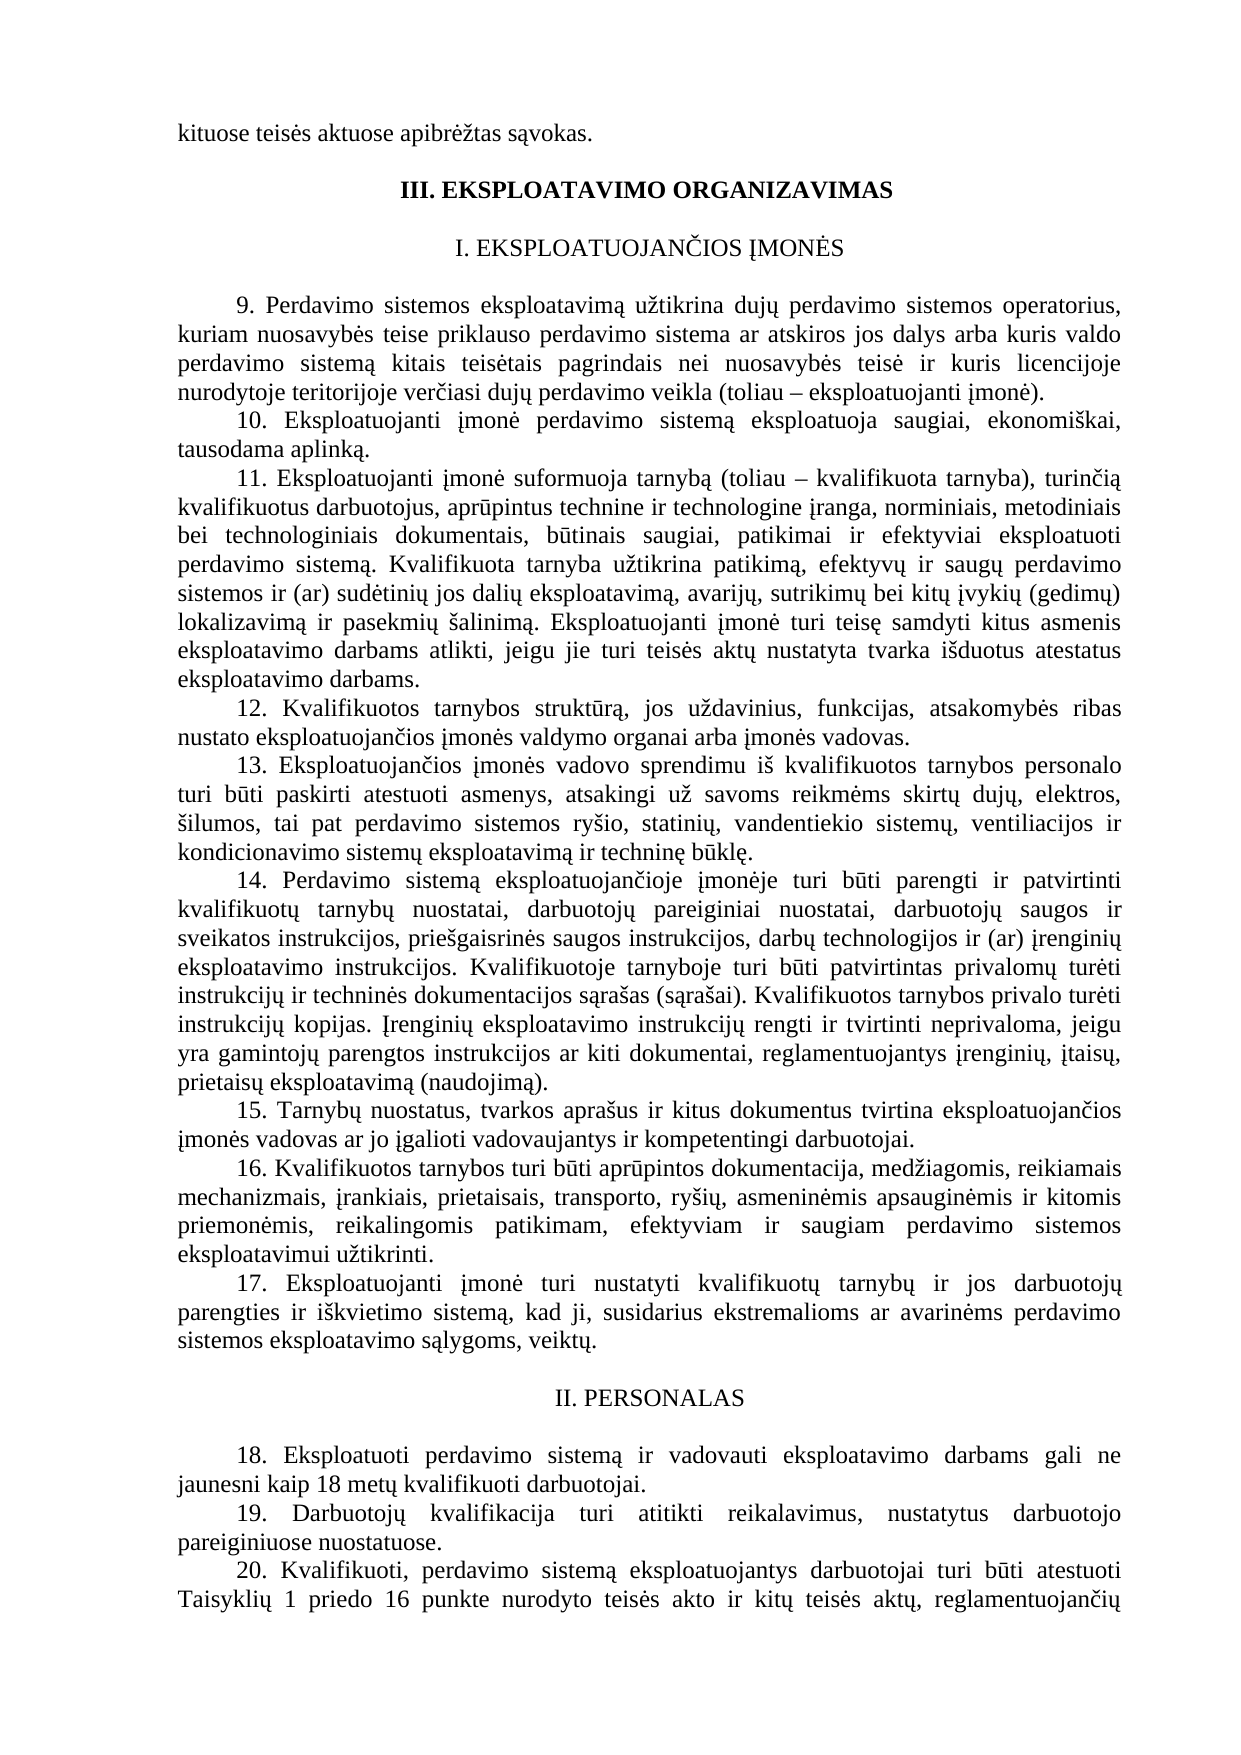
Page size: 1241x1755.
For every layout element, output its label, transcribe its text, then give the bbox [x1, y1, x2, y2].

text 12. Kvalifikuotos tarnybos struktūrą, jos uždavinius, funkcijas, atsakomybės ribas nustato eksploatuojančios įmonės valdymo organai arba įmonės vadovas. [177, 693, 1122, 751]
text I. Eksploatuojančios įmonės [177, 233, 1122, 262]
text II. Personalas [177, 1383, 1122, 1412]
text III. Eksploatavimo organizavimas [177, 176, 1122, 204]
text 11. Eksploatuojanti įmonė suformuoja tarnybą (toliau – kvalifikuota tarnyba), turinčią kvalifikuotus darbuotojus, aprūpintus technine ir technologine įranga, norminiais, metodiniais bei technologiniais dokumentais, būtinais saugiai, patikimai ir efektyviai eksploatuoti perdavimo sistemą. Kvalifikuota tarnyba užtikrina patikimą, efektyvų ir saugų perdavimo sistemos ir (ar) sudėtinių jos dalių eksploatavimą, avarijų, sutrikimų bei kitų įvykių (gedimų) lokalizavimą ir pasekmių šalinimą. Eksploatuojanti įmonė turi teisę samdyti kitus asmenis eksploatavimo darbams atlikti, jeigu jie turi teisės aktų nustatyta tvarka išduotus atestatus eksploatavimo darbams. [177, 463, 1122, 693]
text 19. Darbuotojų kvalifikacija turi atitikti reikalavimus, nustatytus darbuotojo pareiginiuose nuostatuose. [177, 1498, 1122, 1556]
text 16. Kvalifikuotos tarnybos turi būti aprūpintos dokumentacija, medžiagomis, reikiamais mechanizmais, įrankiais, prietaisais, transporto, ryšių, asmeninėmis apsauginėmis ir kitomis priemonėmis, reikalingomis patikimam, efektyviam ir saugiam perdavimo sistemos eksploatavimui užtikrinti. [177, 1153, 1122, 1268]
text 13. Eksploatuojančios įmonės vadovo sprendimu iš kvalifikuotos tarnybos personalo turi būti paskirti atestuoti asmenys, atsakingi už savoms reikmėms skirtų dujų, elektros, šilumos, tai pat perdavimo sistemos ryšio, statinių, vandentiekio sistemų, ventiliacijos ir kondicionavimo sistemų eksploatavimą ir techninę būklę. [177, 751, 1122, 866]
text kituose teisės aktuose apibrėžtas sąvokas. [177, 118, 1122, 147]
text 20. Kvalifikuoti, perdavimo sistemą eksploatuojantys darbuotojai turi būti atestuoti Taisyklių 1 priedo 16 punkte nurodyto teisės akto ir kitų teisės aktų, reglamentuojančių [177, 1556, 1122, 1613]
text 17. Eksploatuojanti įmonė turi nustatyti kvalifikuotų tarnybų ir jos darbuotojų parengties ir iškvietimo sistemą, kad ji, susidarius ekstremalioms ar avarinėms perdavimo sistemos eksploatavimo sąlygoms, veiktų. [177, 1268, 1122, 1354]
text 9. Perdavimo sistemos eksploatavimą užtikrina dujų perdavimo sistemos operatorius, kuriam nuosavybės teise priklauso perdavimo sistema ar atskiros jos dalys arba kuris valdo perdavimo sistemą kitais teisėtais pagrindais nei nuosavybės teisė ir kuris licencijoje nurodytoje teritorijoje verčiasi dujų perdavimo veikla (toliau – eksploatuojanti įmonė). [177, 291, 1122, 406]
text 15. Tarnybų nuostatus, tvarkos aprašus ir kitus dokumentus tvirtina eksploatuojančios įmonės vadovas ar jo įgalioti vadovaujantys ir kompetentingi darbuotojai. [177, 1096, 1122, 1153]
text 10. Eksploatuojanti įmonė perdavimo sistemą eksploatuoja saugiai, ekonomiškai, tausodama aplinką. [177, 406, 1122, 463]
text 14. Perdavimo sistemą eksploatuojančioje įmonėje turi būti parengti ir patvirtinti kvalifikuotų tarnybų nuostatai, darbuotojų pareiginiai nuostatai, darbuotojų saugos ir sveikatos instrukcijos, priešgaisrinės saugos instrukcijos, darbų technologijos ir (ar) įrenginių eksploatavimo instrukcijos. Kvalifikuotoje tarnyboje turi būti patvirtintas privalomų turėti instrukcijų ir techninės dokumentacijos sąrašas (sąrašai). Kvalifikuotos tarnybos privalo turėti instrukcijų kopijas. Įrenginių eksploatavimo instrukcijų rengti ir tvirtinti neprivaloma, jeigu yra gamintojų parengtos instrukcijos ar kiti dokumentai, reglamentuojantys įrenginių, įtaisų, prietaisų eksploatavimą (naudojimą). [177, 866, 1122, 1096]
text 18. Eksploatuoti perdavimo sistemą ir vadovauti eksploatavimo darbams gali ne jaunesni kaip 18 metų kvalifikuoti darbuotojai. [177, 1441, 1122, 1498]
